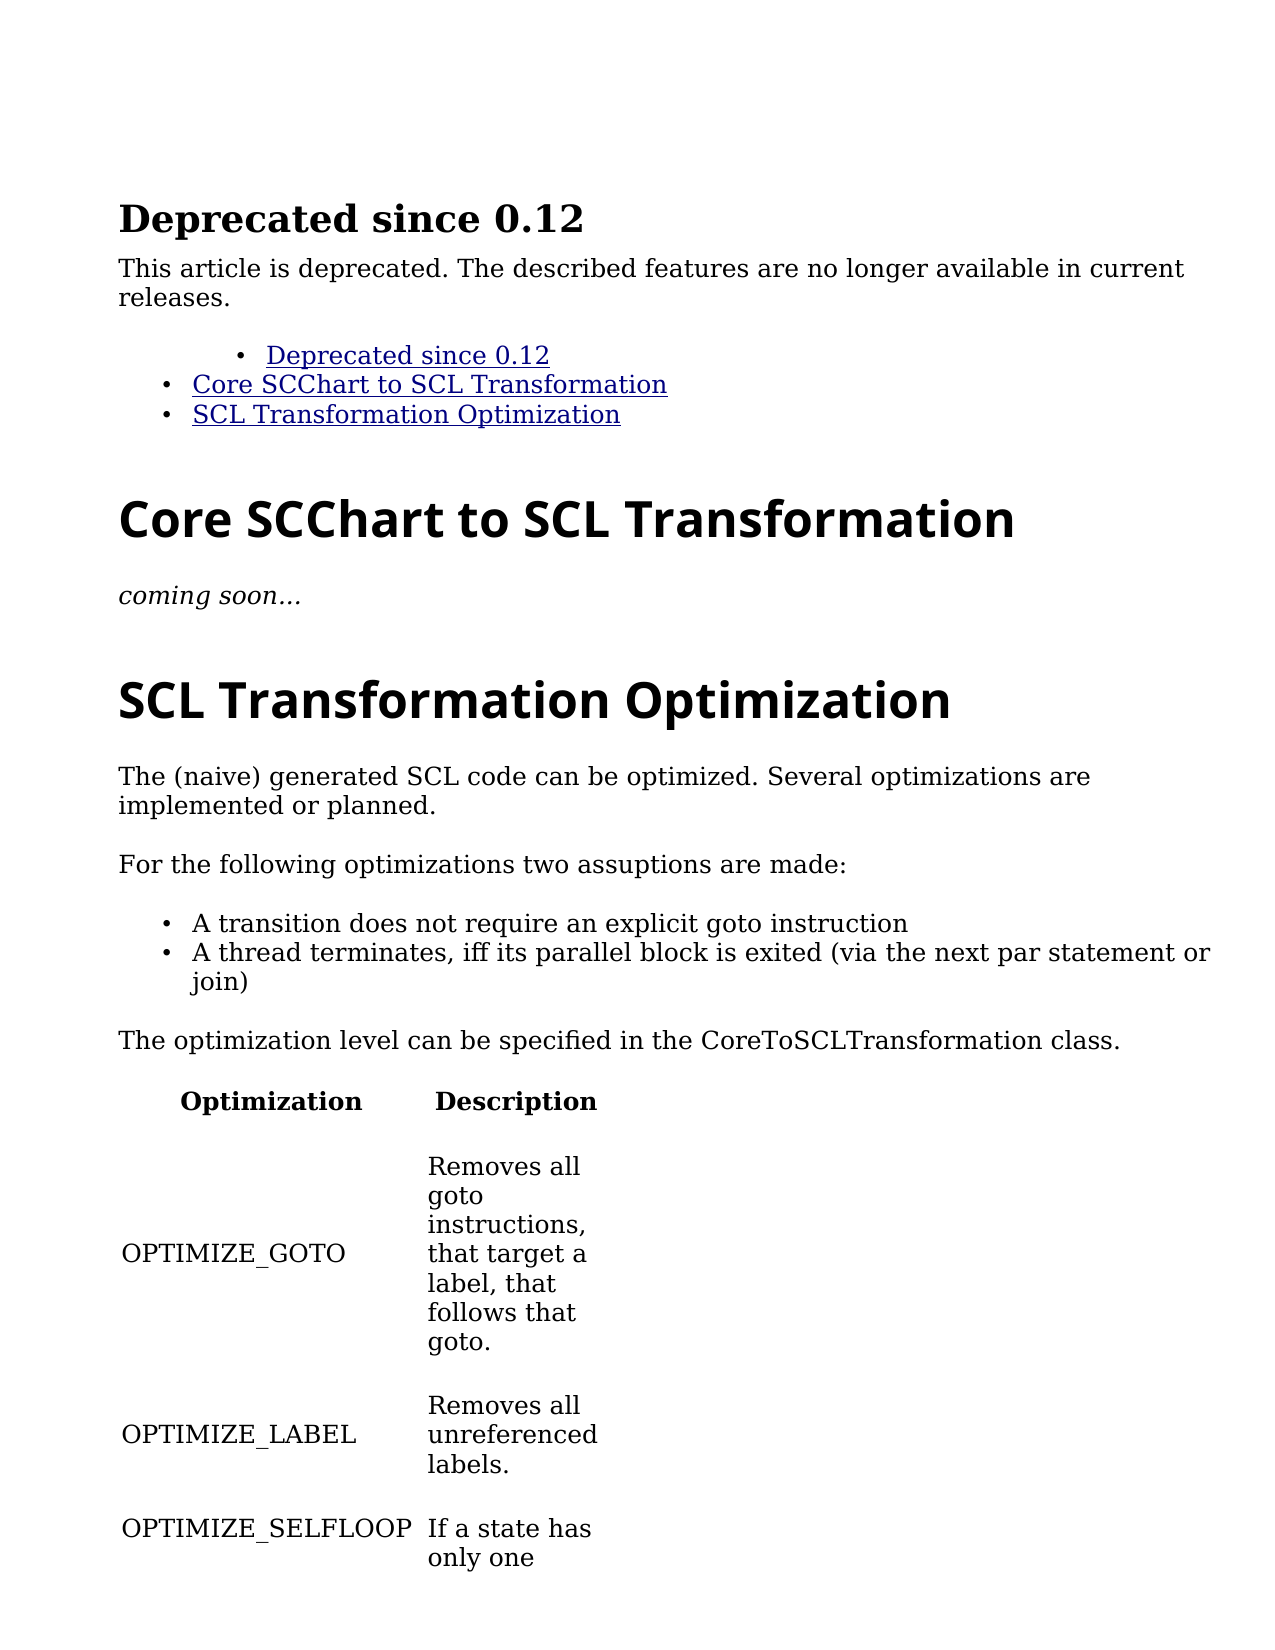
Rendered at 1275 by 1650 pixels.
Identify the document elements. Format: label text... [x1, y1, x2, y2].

subtitle Deprecated since 0.12 [118, 197, 1216, 241]
text For the following optimizations two assuptions are made: [118, 850, 1216, 879]
table_cell OPTIMIZE_SELFLOOP [118, 1511, 424, 1576]
text The (naive) generated SCL code can be optimized. Several optimizations are implemented or planned. [118, 762, 1216, 821]
table_header Optimization [118, 1085, 424, 1149]
table_header Description [425, 1085, 607, 1149]
list SCL Transformation Optimization [162, 400, 1216, 429]
subtitle Core SCChart to SCL Transformation [118, 483, 1216, 552]
table_cell Removes all goto instructions, that target a label, that follows that goto. [425, 1149, 607, 1389]
list A transition does not require an explicit goto instruction [162, 909, 1216, 938]
table_cell OPTIMIZE_LABEL [118, 1389, 424, 1511]
table_cell Removes all unreferenced labels. [425, 1389, 607, 1511]
list Core SCChart to SCL Transformation [162, 371, 1216, 400]
text coming soon... [118, 581, 1216, 610]
subtitle SCL Transformation Optimization [118, 665, 1216, 733]
list A thread terminates, iff its parallel block is exited (via the next par statement or join) [162, 938, 1216, 996]
table_cell If a state has only one [425, 1511, 607, 1576]
text The optimization level can be specified in the CoreToSCLTransformation class. [118, 1026, 1216, 1055]
table_cell OPTIMIZE_GOTO [118, 1149, 424, 1389]
list Deprecated since 0.12 [236, 342, 1216, 371]
text This article is deprecated. The described features are no longer available in current releases. [118, 254, 1216, 312]
